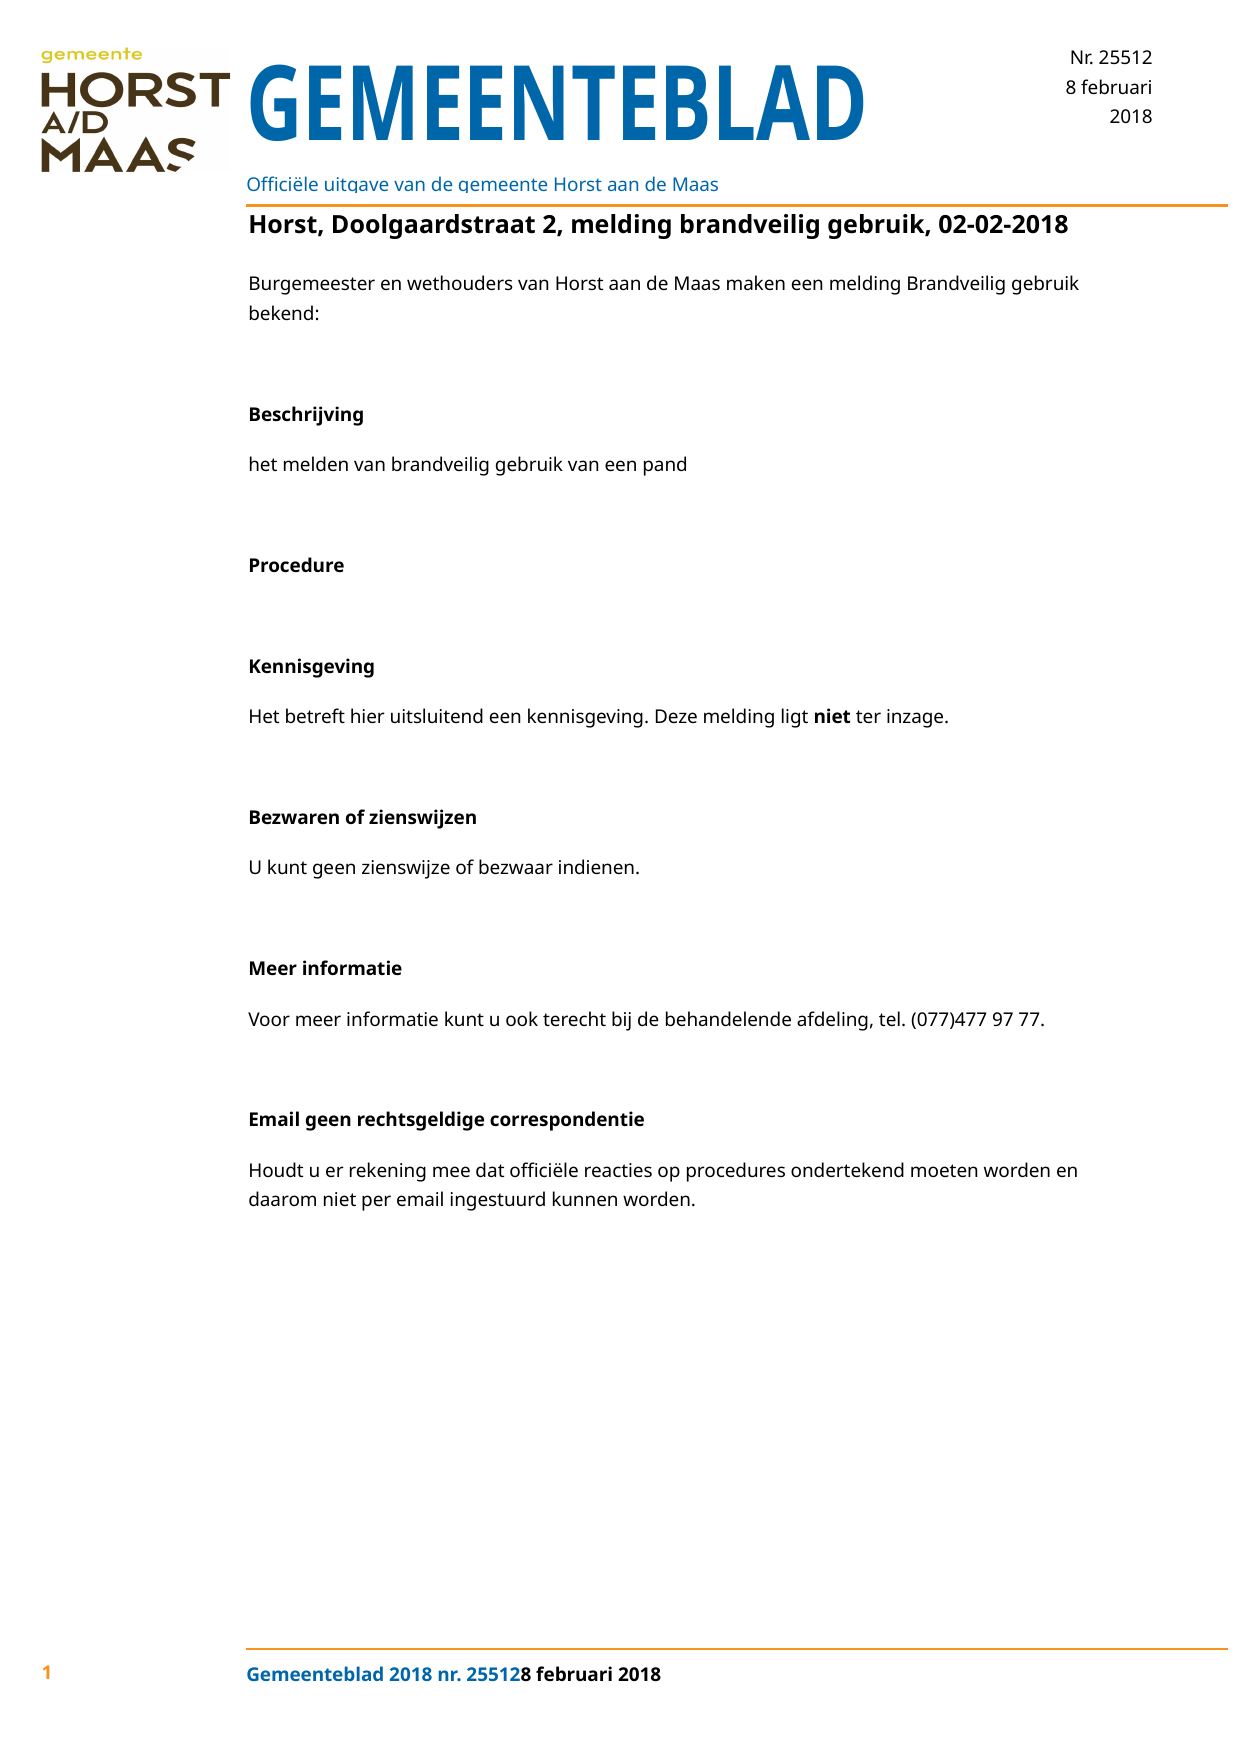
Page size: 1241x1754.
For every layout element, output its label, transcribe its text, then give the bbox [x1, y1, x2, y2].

text Houdt u er rekening mee dat officiële reacties op procedures ondertekend moeten worden en daarom niet per email ingestuurd kunnen worden. [248, 1157, 1152, 1212]
text U kunt geen zienswijze of bezwaar indienen. [248, 854, 1152, 880]
text Email geen rechtsgeldige correspondentie [248, 1107, 1152, 1132]
text Meer informatie [248, 955, 1152, 981]
text het melden van brandveilig gebruik van een pand [248, 451, 1152, 477]
text Kennisgeving [248, 653, 1152, 678]
text Horst, Doolgaardstraat 2, melding brandveilig gebruik, 02-02-2018 [248, 207, 1152, 241]
text Bezwaren of zienswijzen [248, 804, 1152, 830]
text Procedure [248, 552, 1152, 578]
text Het betreft hier uitsluitend een kennisgeving. Deze melding ligt niet ter inzage. [248, 703, 1152, 729]
text Burgemeester en wethouders van Horst aan de Maas maken een melding Brandveilig gebruik bekend: [248, 270, 1152, 326]
text Voor meer informatie kunt u ook terecht bij de behandelende afdeling, tel. (077)477 97 77. [248, 1006, 1152, 1031]
picture [41, 47, 231, 172]
text Beschrijving [248, 401, 1152, 426]
